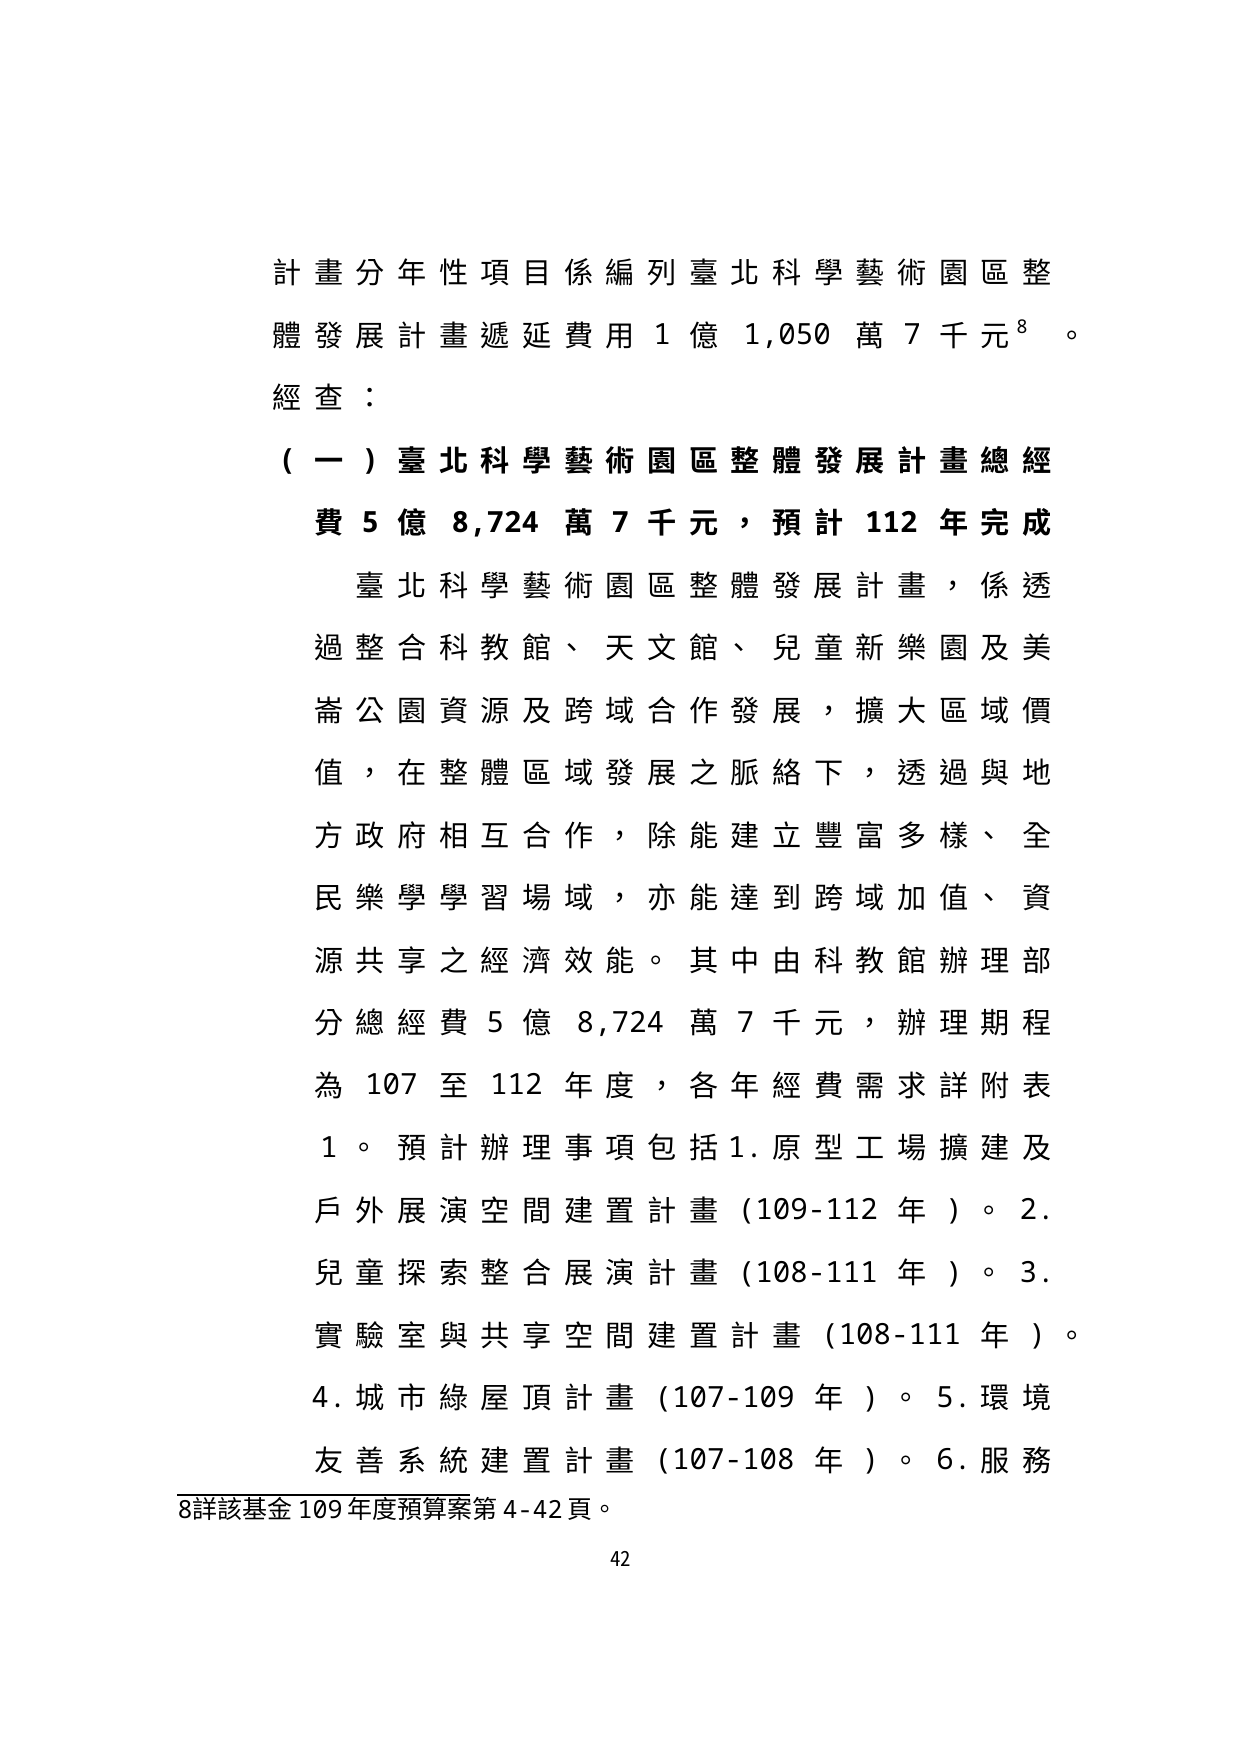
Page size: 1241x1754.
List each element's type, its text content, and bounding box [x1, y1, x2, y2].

text (一)臺北科學藝術園區整體發展計畫總經費5億8,724萬7千元，預計112年完成 [242, 417, 1058, 542]
text 詳該基金109年度預算案第4-42頁。 [177, 1496, 1063, 1525]
text 科教館109年度於固定資產建設改良擴充計預期進度明細表附註說明一般建築及設備計畫分年性項目係編列臺北科學藝術園區整體發展計畫遞延費用1億1,050萬7千元。經查： [242, 229, 1058, 417]
text 臺北科學藝術園區整體發展計畫，係透過整合科教館、天文館、兒童新樂園及美崙公園資源及跨域合作發展，擴大區域價值，在整體區域發展之脈絡下，透過與地方政府相互合作，除能建立豐富多樣、全民樂學學習場域，亦能達到跨域加值、資源共享之經濟效能。其中由科教館辦理部分總經費5億8,724萬7千元，辦理期程為107至112年度，各年經費需求詳附表1。預計辦理事項包括1.原型工場擴建及戶外展演空間建置計畫(109-112年)。2.兒童探索整合展演計畫(108-111年)。3.實驗室與共享空間建置計畫(108-111年)。4.城市綠屋頂計畫(107-109年)。5.環境友善系統建置計畫(107-108年)。6.服務升級計畫(107-112年)。 [271, 542, 1058, 1479]
